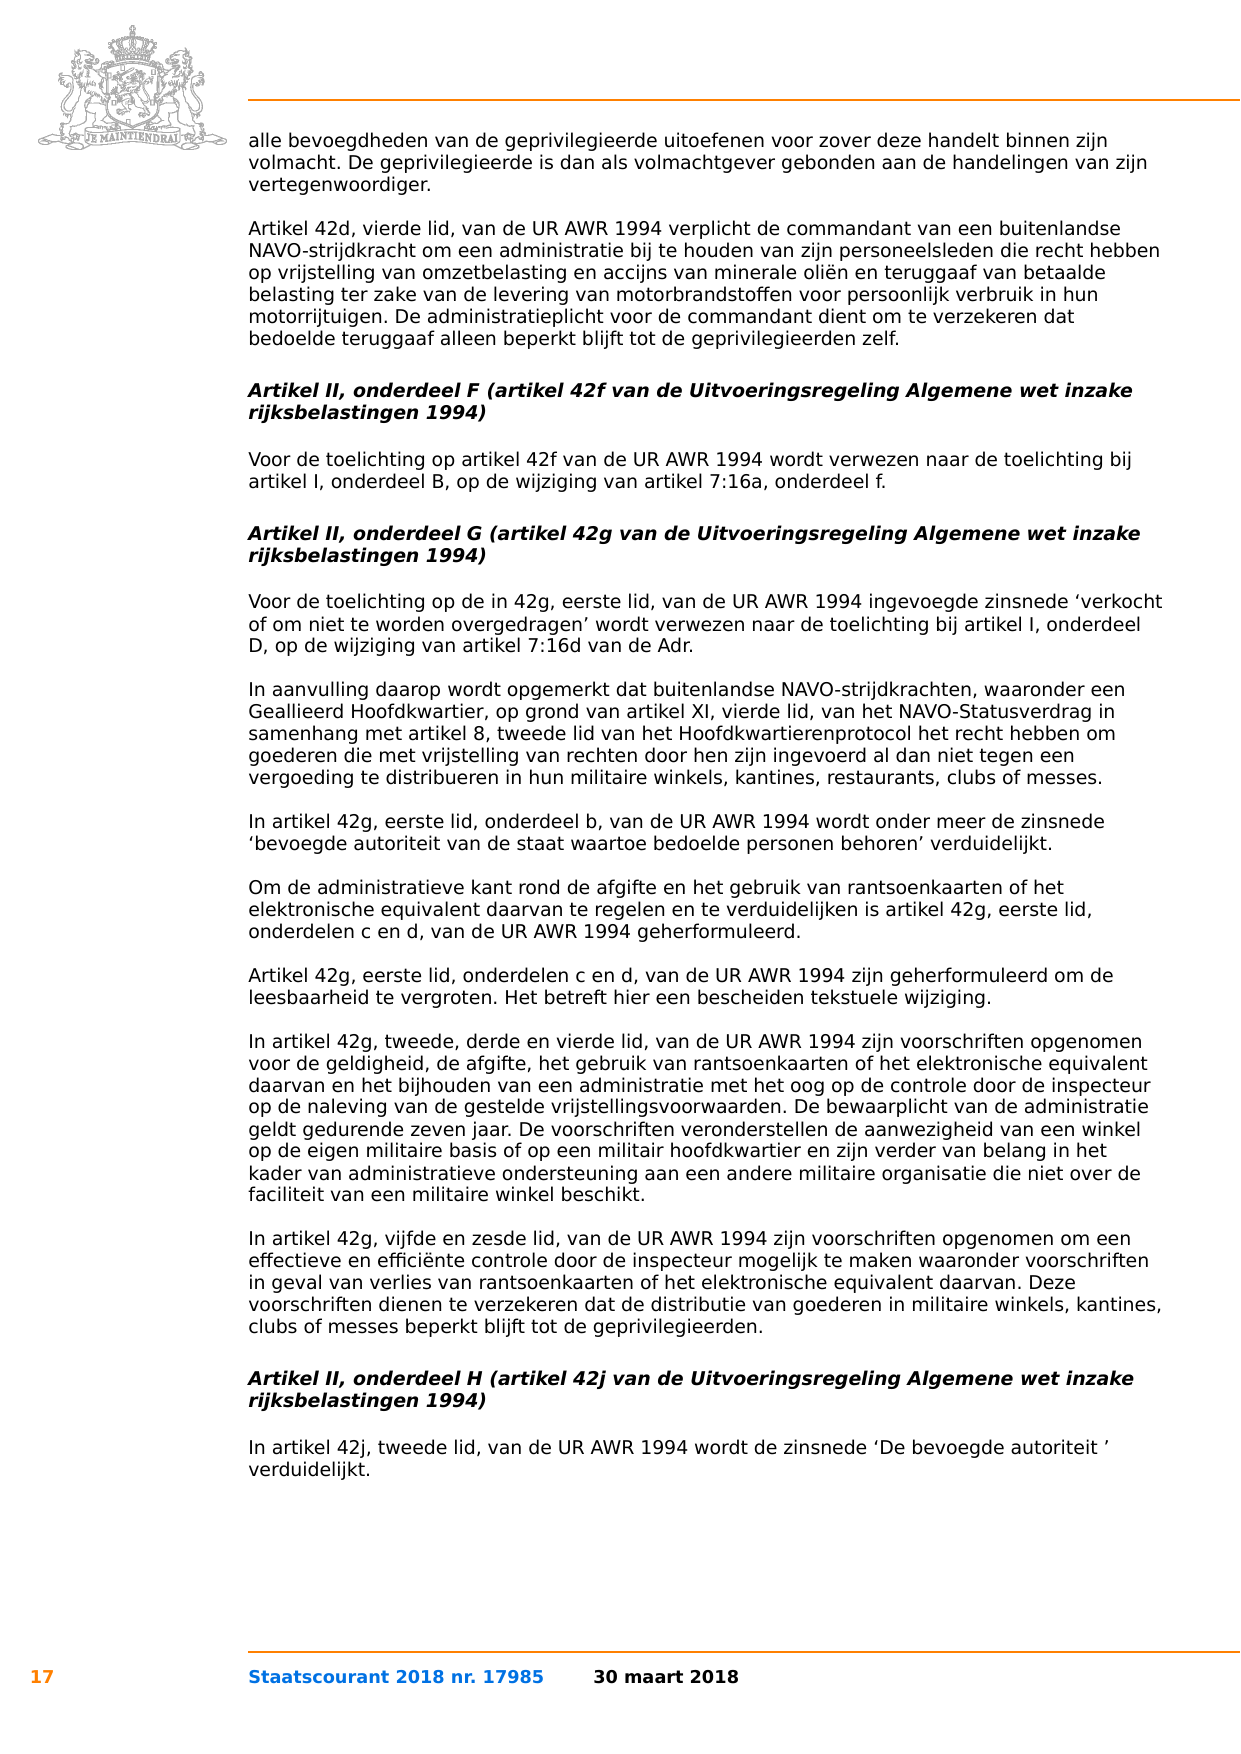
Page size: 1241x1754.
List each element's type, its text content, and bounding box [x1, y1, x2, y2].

text Voor de toelichting op de in 42g, eerste lid, van de UR AWR 1994 ingevoegde zinsnede ‘verkocht of om niet te worden overgedragen’ wordt verwezen naar de toelichting bij artikel I, onderdeel D, op de wijziging van artikel 7:16d van de Adr. [248, 591, 1163, 657]
text Om de administratieve kant rond de afgifte en het gebruik van rantsoenkaarten of het elektronische equivalent daarvan te regelen en te verduidelijken is artikel 42g, eerste lid, onderdelen c en d, van de UR AWR 1994 geherformuleerd. [248, 877, 1163, 943]
text In artikel 42g, vijfde en zesde lid, van de UR AWR 1994 zijn voorschriften opgenomen om een effectieve en efficiënte controle door de inspecteur mogelijk te maken waaronder voorschriften in geval van verlies van rantsoenkaarten of het elektronische equivalent daarvan. Deze voorschriften dienen te verzekeren dat de distributie van goederen in militaire winkels, kantines, clubs of messes beperkt blijft tot de geprivilegieerden. [248, 1228, 1163, 1338]
text In artikel 42g, tweede, derde en vierde lid, van de UR AWR 1994 zijn voorschriften opgenomen voor de geldigheid, de afgifte, het gebruik van rantsoenkaarten of het elektronische equivalent daarvan en het bijhouden van een administratie met het oog op de controle door de inspecteur op de naleving van de gestelde vrijstellingsvoorwaarden. De bewaarplicht van de administratie geldt gedurende zeven jaar. De voorschriften veronderstellen de aanwezigheid van een winkel op de eigen militaire basis of op een militair hoofdkwartier en zijn verder van belang in het kader van administratieve ondersteuning aan een andere militaire organisatie die niet over de faciliteit van een militaire winkel beschikt. [248, 1031, 1163, 1206]
text In artikel 42j, tweede lid, van de UR AWR 1994 wordt de zinsnede ‘De bevoegde autoriteit ’ verduidelijkt. [248, 1437, 1163, 1481]
subtitle Artikel II, onderdeel H (artikel 42j van de Uitvoeringsregeling Algemene wet inzake rijksbelastingen 1994) [248, 1368, 1163, 1412]
text Artikel 42g, eerste lid, onderdelen c en d, van de UR AWR 1994 zijn geherformuleerd om de leesbaarheid te vergroten. Het betreft hier een bescheiden tekstuele wijziging. [248, 965, 1163, 1009]
text Voor de toelichting op artikel 42f van de UR AWR 1994 wordt verwezen naar de toelichting bij artikel I, onderdeel B, op de wijziging van artikel 7:16a, onderdeel f. [248, 448, 1163, 492]
picture [38, 25, 227, 150]
text Artikel 42d, vierde lid, van de UR AWR 1994 verplicht de commandant van een buitenlandse NAVO-strijdkracht om een administratie bij te houden van zijn personeelsleden die recht hebben op vrijstelling van omzetbelasting en accijns van minerale oliën en teruggaaf van betaalde belasting ter zake van de levering van motorbrandstoffen voor persoonlijk verbruik in hun motorrijtuigen. De administratieplicht voor de commandant dient om te verzekeren dat bedoelde teruggaaf alleen beperkt blijft tot de geprivilegieerden zelf. [248, 218, 1163, 349]
text In aanvulling daarop wordt opgemerkt dat buitenlandse NAVO-strijdkrachten, waaronder een Geallieerd Hoofdkwartier, op grond van artikel XI, vierde lid, van het NAVO-Statusverdrag in samenhang met artikel 8, tweede lid van het Hoofdkwartierenprotocol het recht hebben om goederen die met vrijstelling van rechten door hen zijn ingevoerd al dan niet tegen een vergoeding te distribueren in hun militaire winkels, kantines, restaurants, clubs of messes. [248, 679, 1163, 789]
subtitle Artikel II, onderdeel G (artikel 42g van de Uitvoeringsregeling Algemene wet inzake rijksbelastingen 1994) [248, 522, 1163, 566]
text alle bevoegdheden van de geprivilegieerde uitoefenen voor zover deze handelt binnen zijn volmacht. De geprivilegieerde is dan als volmachtgever gebonden aan de handelingen van zijn vertegenwoordiger. [248, 130, 1163, 196]
subtitle Artikel II, onderdeel F (artikel 42f van de Uitvoeringsregeling Algemene wet inzake rijksbelastingen 1994) [248, 379, 1163, 423]
text In artikel 42g, eerste lid, onderdeel b, van de UR AWR 1994 wordt onder meer de zinsnede ‘bevoegde autoriteit van de staat waartoe bedoelde personen behoren’ verduidelijkt. [248, 811, 1163, 855]
